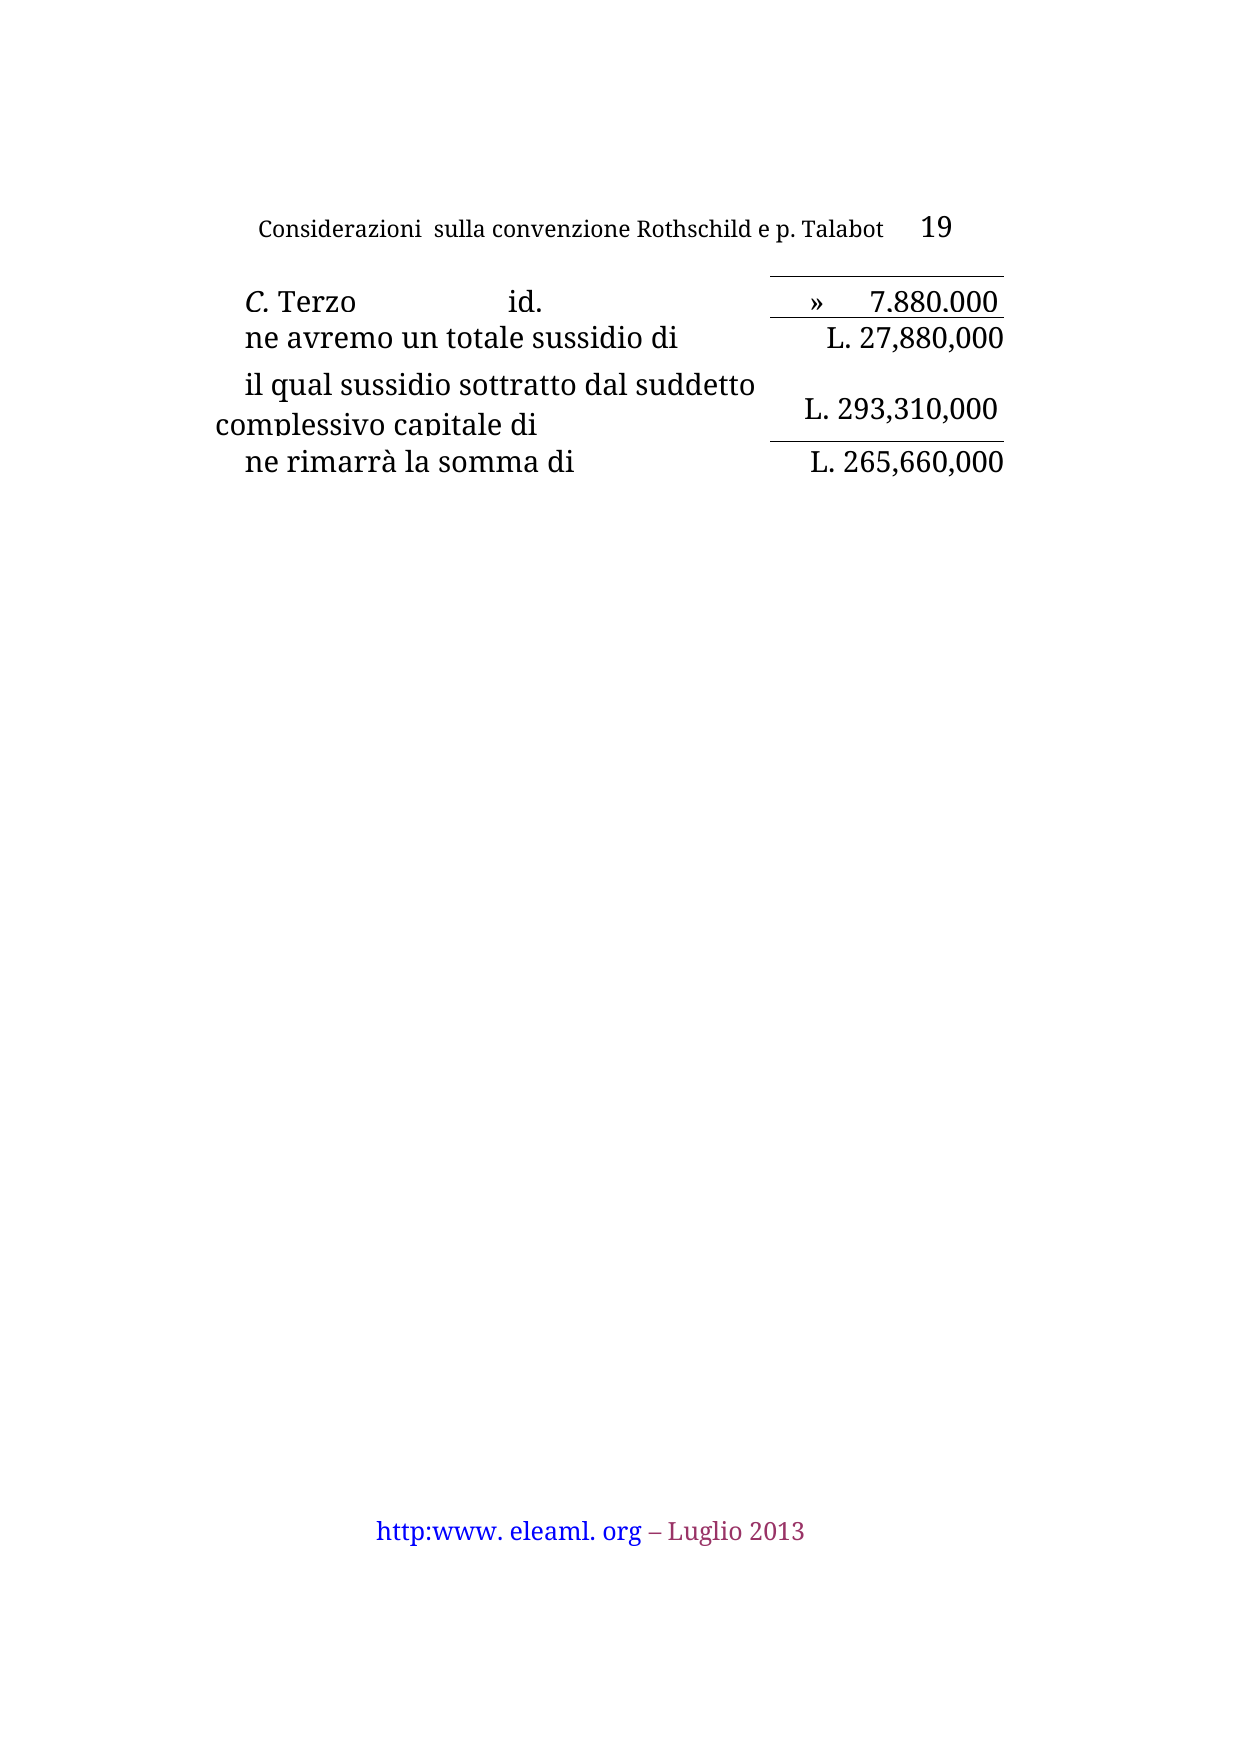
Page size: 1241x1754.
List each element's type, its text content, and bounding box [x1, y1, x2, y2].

table_cell L. 293,310,000 [770, 359, 1004, 441]
table_cell il qual sussidio sottratto dal suddetto complessivo capitale di [215, 436, 770, 441]
table_cell » 7,880,000 [770, 277, 1004, 317]
table_cell il qual sussidio sottratto dal suddetto complessivo capitale di [215, 359, 770, 364]
table_cell C. Terzo id. [215, 276, 770, 282]
table_cell C. Terzo id. [215, 311, 770, 317]
